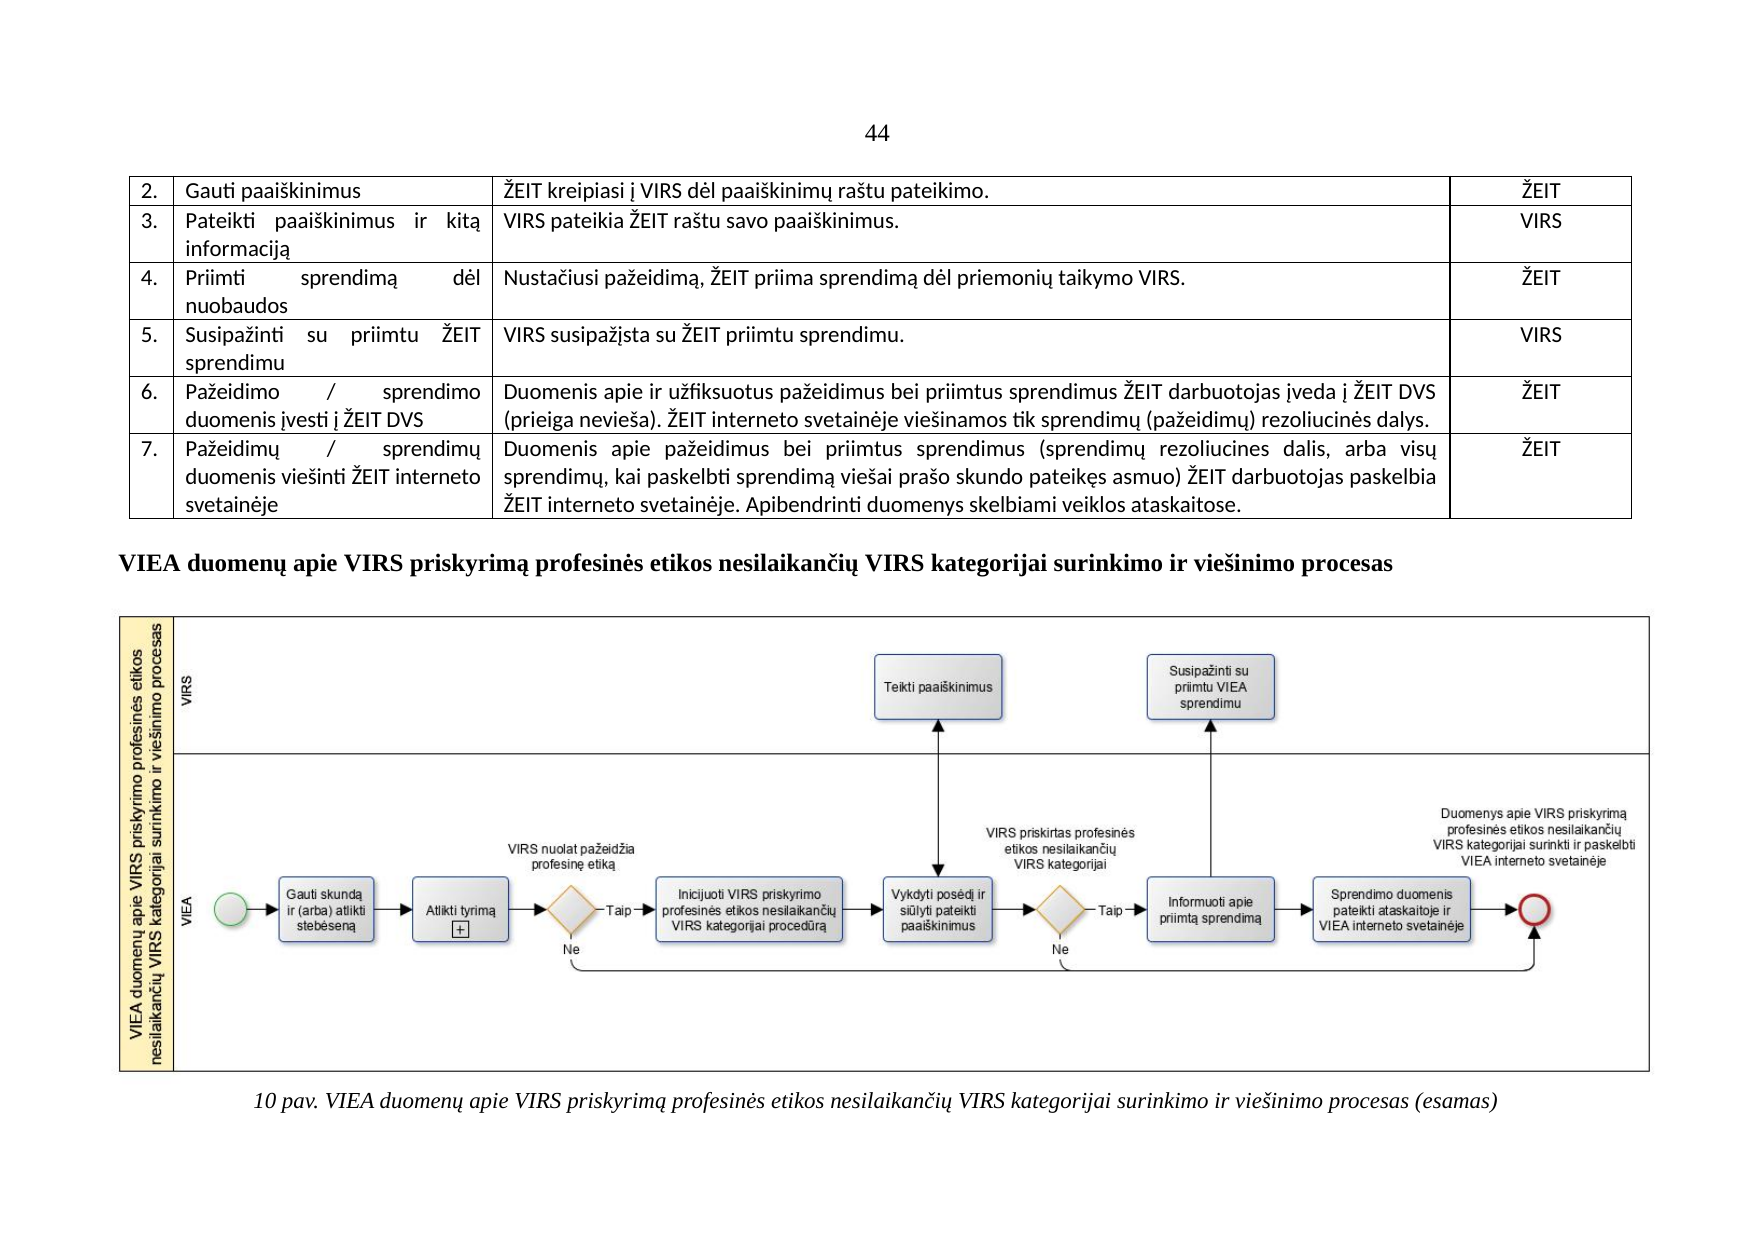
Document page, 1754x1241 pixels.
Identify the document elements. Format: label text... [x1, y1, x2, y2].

table_cell ŽEIT [1451, 263, 1631, 319]
table_cell VIRS susipažįsta su ŽEIT priimtu sprendimu. [493, 320, 1449, 376]
table_cell 2. [130, 177, 173, 205]
table_cell 7. [130, 434, 173, 518]
table_cell 5. [130, 320, 173, 376]
table_cell Nustačiusi pažeidimą, ŽEIT priima sprendimą dėl priemonių taikymo VIRS. [493, 263, 1449, 319]
table_cell Duomenis apie ir užfiksuotus pažeidimus bei priimtus sprendimus ŽEIT darbuotojas įveda į ŽEIT DVS (prieiga nevieša). ŽEIT interneto svetainėje viešinamos tik sprendimų (pažeidimų) rezoliucinės dalys. [493, 377, 1449, 433]
text VIEA duomenų apie VIRS priskyrimą profesinės etikos nesilaikančių VIRS kategorijai surinkimo ir viešinimo procesas [118, 548, 1636, 577]
table_cell ŽEIT [1451, 434, 1631, 518]
table_cell ŽEIT [1451, 377, 1631, 433]
table_cell Priimti sprendimą dėl nuobaudos [174, 263, 492, 319]
table_cell Pažeidimo / sprendimo duomenis įvesti į ŽEIT DVS [174, 377, 492, 433]
table_cell 3. [130, 206, 173, 262]
table_cell Pažeidimų / sprendimų duomenis viešinti ŽEIT interneto svetainėje [174, 434, 492, 518]
table_cell VIRS [1451, 320, 1631, 376]
table_cell 4. [130, 263, 173, 319]
table_cell VIRS pateikia ŽEIT raštu savo paaiškinimus. [493, 206, 1449, 262]
table_cell Pateikti paaiškinimus ir kitą informaciją [174, 206, 492, 262]
table_cell Gauti paaiškinimus [174, 177, 492, 205]
table_cell Duomenis apie pažeidimus bei priimtus sprendimus (sprendimų rezoliucines dalis, arba visų sprendimų, kai paskelbti sprendimą viešai prašo skundo pateikęs asmuo) ŽEIT darbuotojas paskelbia ŽEIT interneto svetainėje. Apibendrinti duomenys skelbiami veiklos ataskaitose. [493, 434, 1449, 518]
table_cell VIRS [1451, 206, 1631, 262]
table_cell ŽEIT [1451, 177, 1631, 205]
table_cell ŽEIT kreipiasi į VIRS dėl paaiškinimų raštu pateikimo. [493, 177, 1449, 205]
table_cell Susipažinti su priimtu ŽEIT sprendimu [174, 320, 492, 376]
text 10 pav. VIEA duomenų apie VIRS priskyrimą profesinės etikos nesilaikančių VIRS kategorijai surinkimo ir viešinimo procesas (esamas) [118, 1088, 1636, 1113]
table_cell 6. [130, 377, 173, 433]
